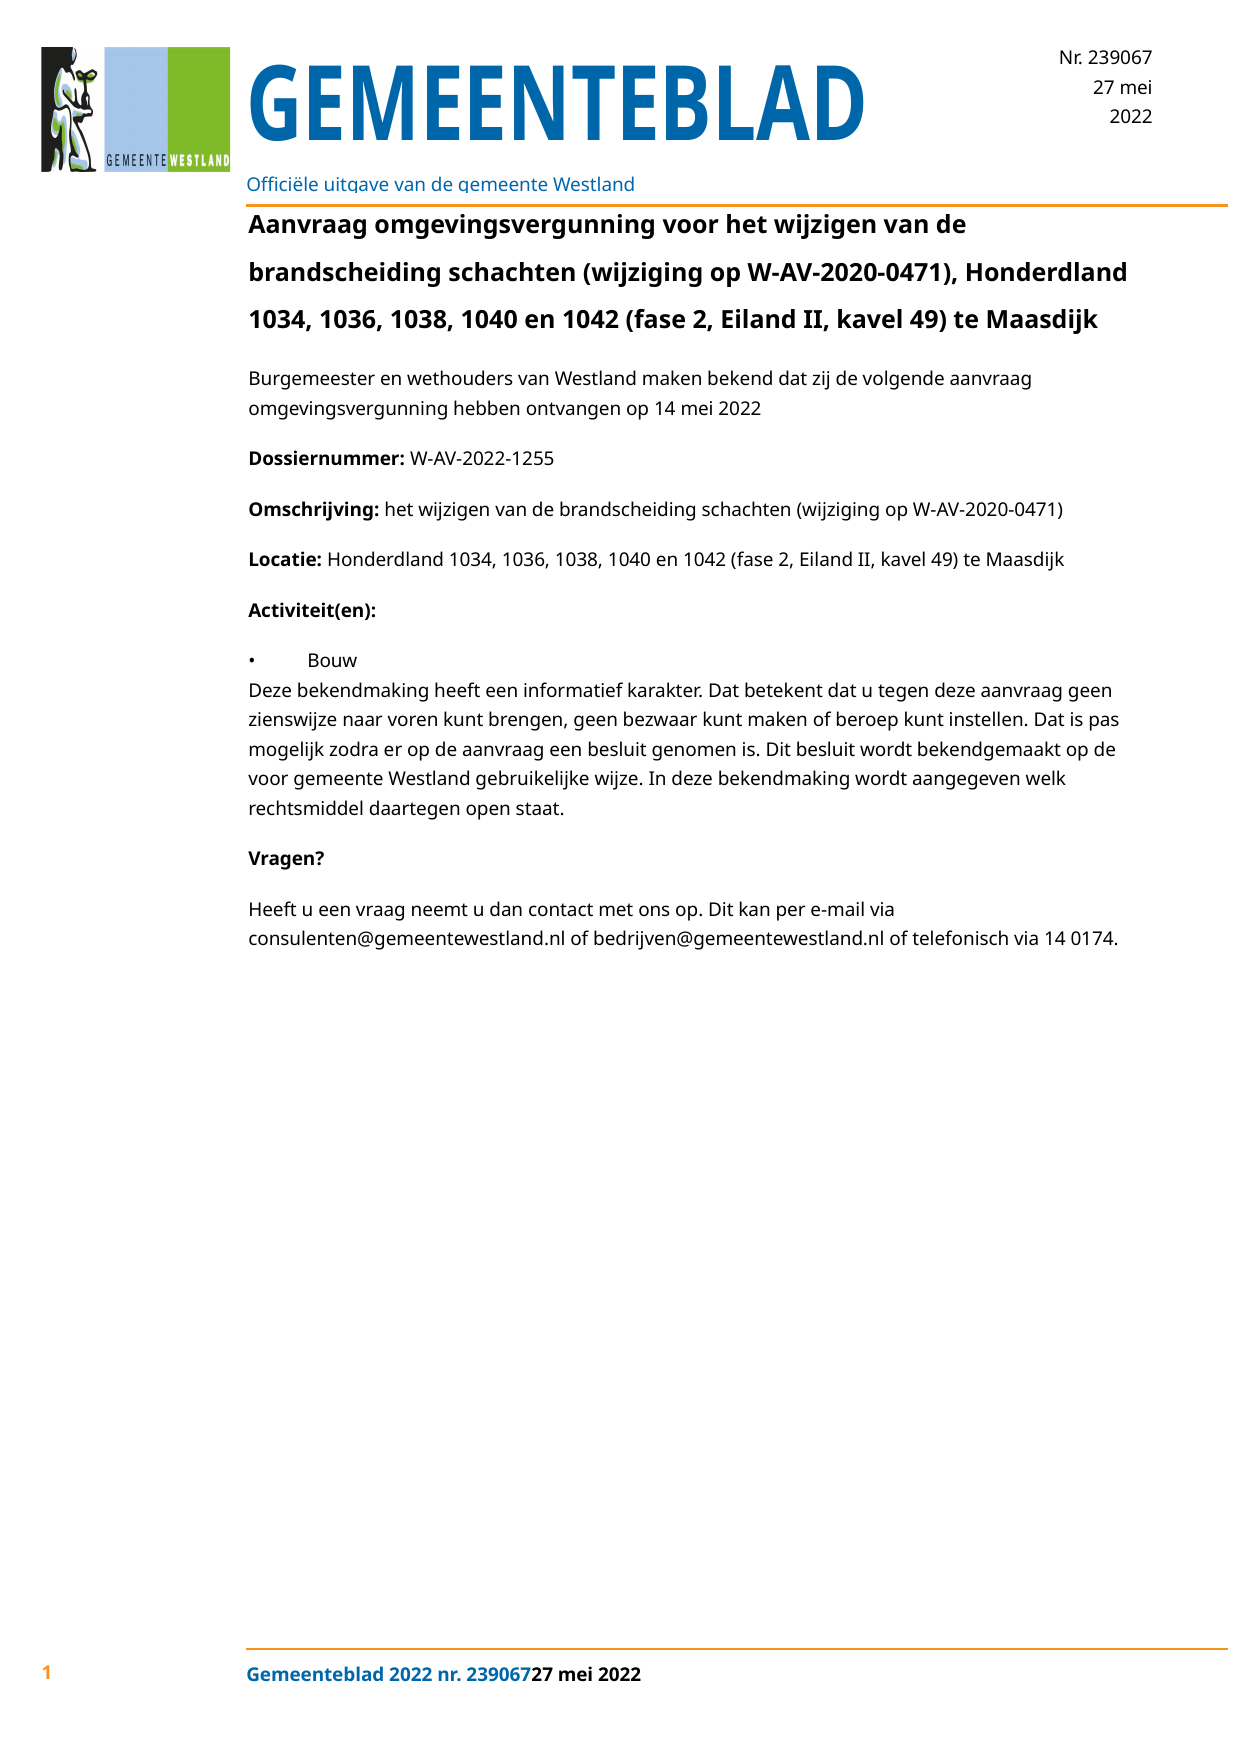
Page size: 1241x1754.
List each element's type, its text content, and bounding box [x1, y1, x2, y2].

text Locatie: Honderdland 1034, 1036, 1038, 1040 en 1042 (fase 2, Eiland II, kavel 49) te Maasdijk [248, 546, 1152, 572]
list Bouw [248, 647, 1152, 673]
text Vragen? [248, 846, 1152, 871]
text Heeft u een vraag neemt u dan contact met ons op. Dit kan per e-mail via consulenten@gemeentewestland.nl of bedrijven@gemeentewestland.nl of telefonisch via 14 0174. [248, 896, 1152, 951]
text Omschrijving: het wijzigen van de brandscheiding schachten (wijziging op W-AV-2020-0471) [248, 496, 1152, 522]
text Burgemeester en wethouders van Westland maken bekend dat zij de volgende aanvraag omgevingsvergunning hebben ontvangen op 14 mei 2022 [248, 366, 1152, 421]
picture [41, 47, 231, 172]
text Activiteit(en): [248, 597, 1152, 622]
text Dossiernummer: W-AV-2022-1255 [248, 446, 1152, 471]
text Deze bekendmaking heeft een informatief karakter. Dat betekent dat u tegen deze aanvraag geen zienswijze naar voren kunt brengen, geen bezwaar kunt maken of beroep kunt instellen. Dat is pas mogelijk zodra er op de aanvraag een besluit genomen is. Dit besluit wordt bekendgemaakt op de voor gemeente Westland gebruikelijke wijze. In deze bekendmaking wordt aangegeven welk rechtsmiddel daartegen open staat. [248, 677, 1152, 821]
text Aanvraag omgevingsvergunning voor het wijzigen van de brandscheiding schachten (wijziging op W-AV-2020-0471), Honderdland 1034, 1036, 1038, 1040 en 1042 (fase 2, Eiland II, kavel 49) te Maasdijk [248, 207, 1152, 336]
